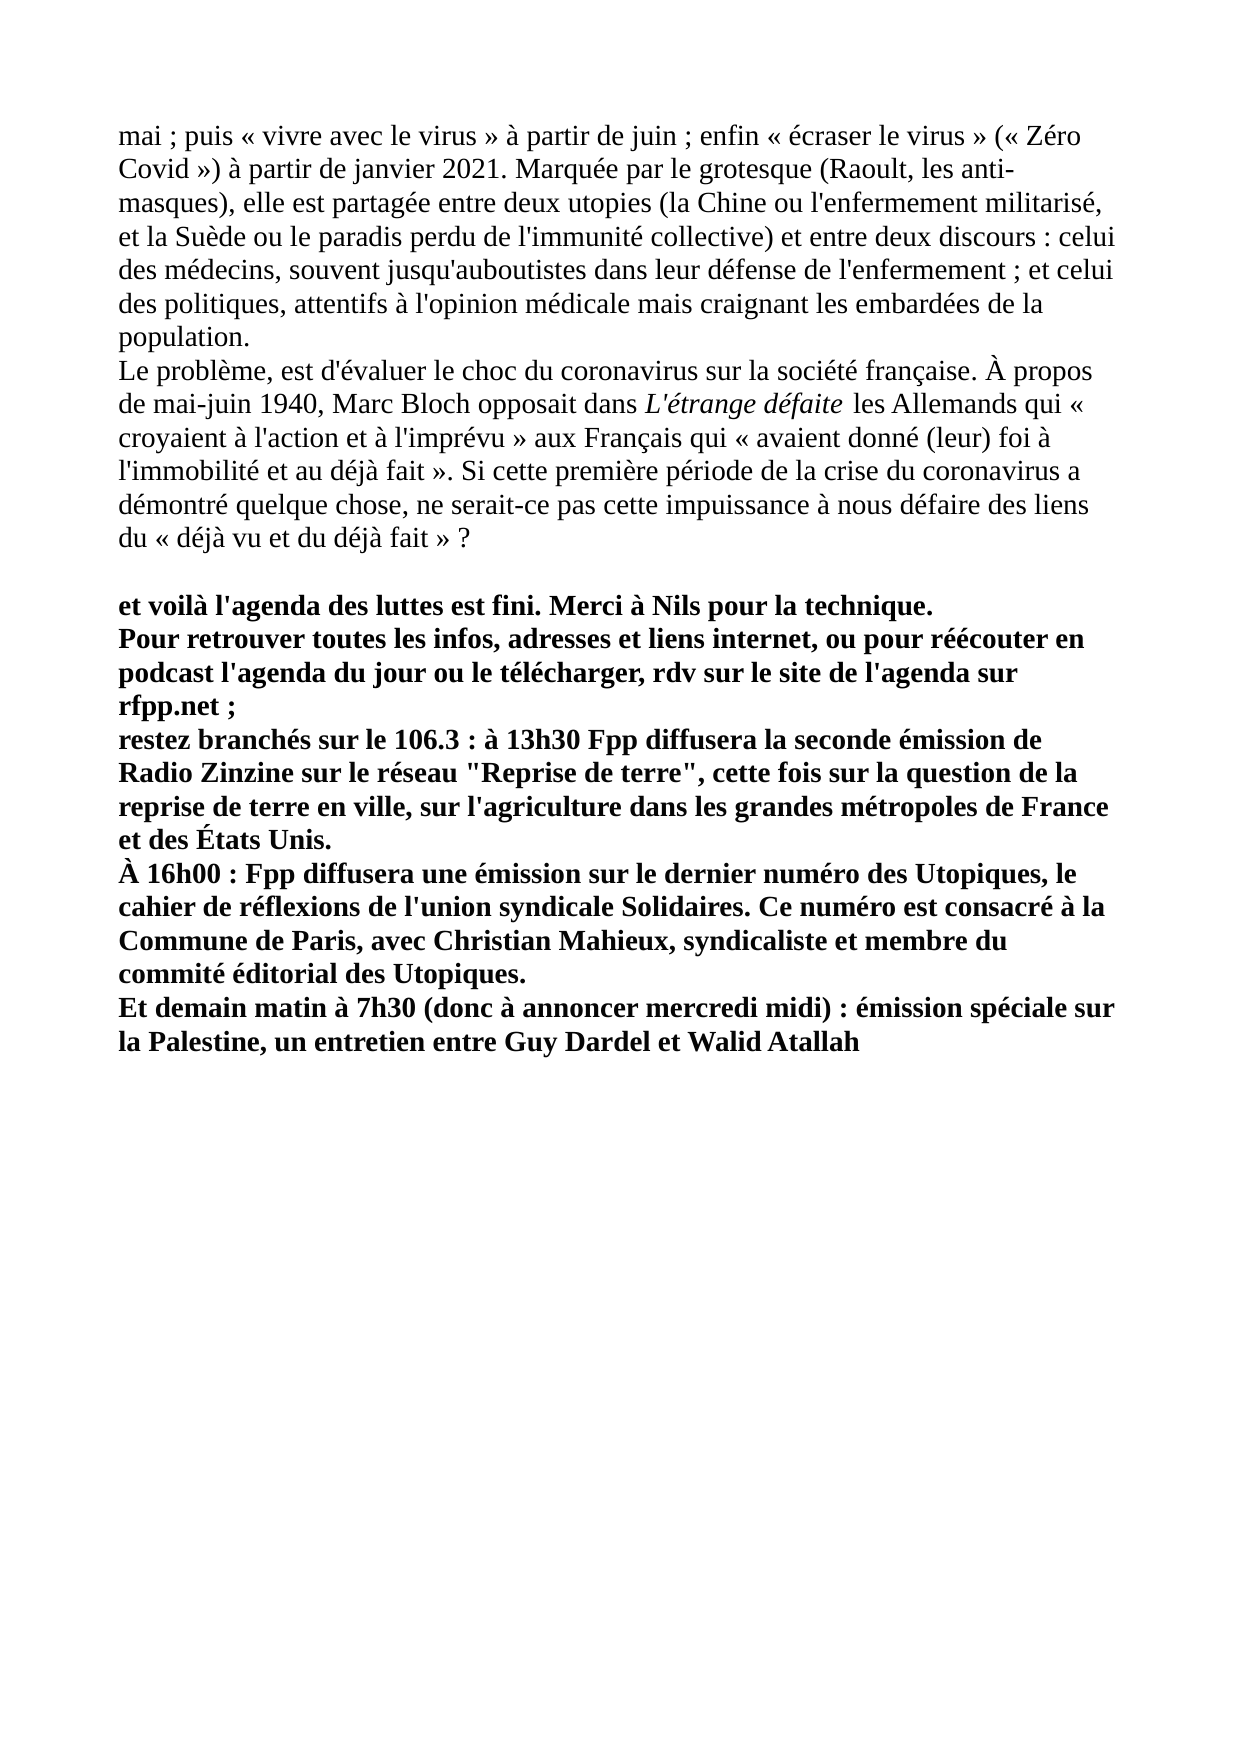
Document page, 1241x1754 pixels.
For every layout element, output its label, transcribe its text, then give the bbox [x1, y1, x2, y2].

text restez branchés sur le 106.3 : à 13h30 Fpp diffusera la seconde émission de Radio Zinzine sur le réseau "Reprise de terre", cette fois sur la question de la reprise de terre en ville, sur l'agriculture dans les grandes métropoles de France et des États Unis. À 16h00 : Fpp diffusera une émission sur le dernier numéro des Utopiques, le cahier de réflexions de l'union syndicale Solidaires. Ce numéro est consacré à la Commune de Paris, avec Christian Mahieux, syndicaliste et membre du commité éditorial des Utopiques. Et demain matin à 7h30 (donc à annoncer mercredi midi) : émission spéciale sur la Palestine, un entretien entre Guy Dardel et Walid Atallah [118, 722, 1122, 1057]
text Le problème, est d'évaluer le choc du coronavirus sur la société française. À propos de mai-juin 1940, Marc Bloch opposait dans L'étrange défaite les Allemands qui « croyaient à l'action et à l'imprévu » aux Français qui « avaient donné (leur) foi à l'immobilité et au déjà fait ». Si cette première période de la crise du coronavirus a démontré quelque chose, ne serait-ce pas cette impuissance à nous défaire des liens du « déjà vu et du déjà fait » ? [118, 353, 1122, 554]
text mai ; puis « vivre avec le virus » à partir de juin ; enfin « écraser le virus » (« Zéro Covid ») à partir de janvier 2021. Marquée par le grotesque (Raoult, les anti-masques), elle est partagée entre deux utopies (la Chine ou l'enfermement militarisé, et la Suède ou le paradis perdu de l'immunité collective) et entre deux discours : celui des médecins, souvent jusqu'auboutistes dans leur défense de l'enfermement ; et celui des politiques, attentifs à l'opinion médicale mais craignant les embardées de la population. [118, 118, 1122, 353]
text et voilà l'agenda des luttes est fini. Merci à Nils pour la technique. [118, 588, 1122, 621]
text Pour retrouver toutes les infos, adresses et liens internet, ou pour réécouter en podcast l'agenda du jour ou le télécharger, rdv sur le site de l'agenda sur rfpp.net ; [118, 621, 1122, 722]
